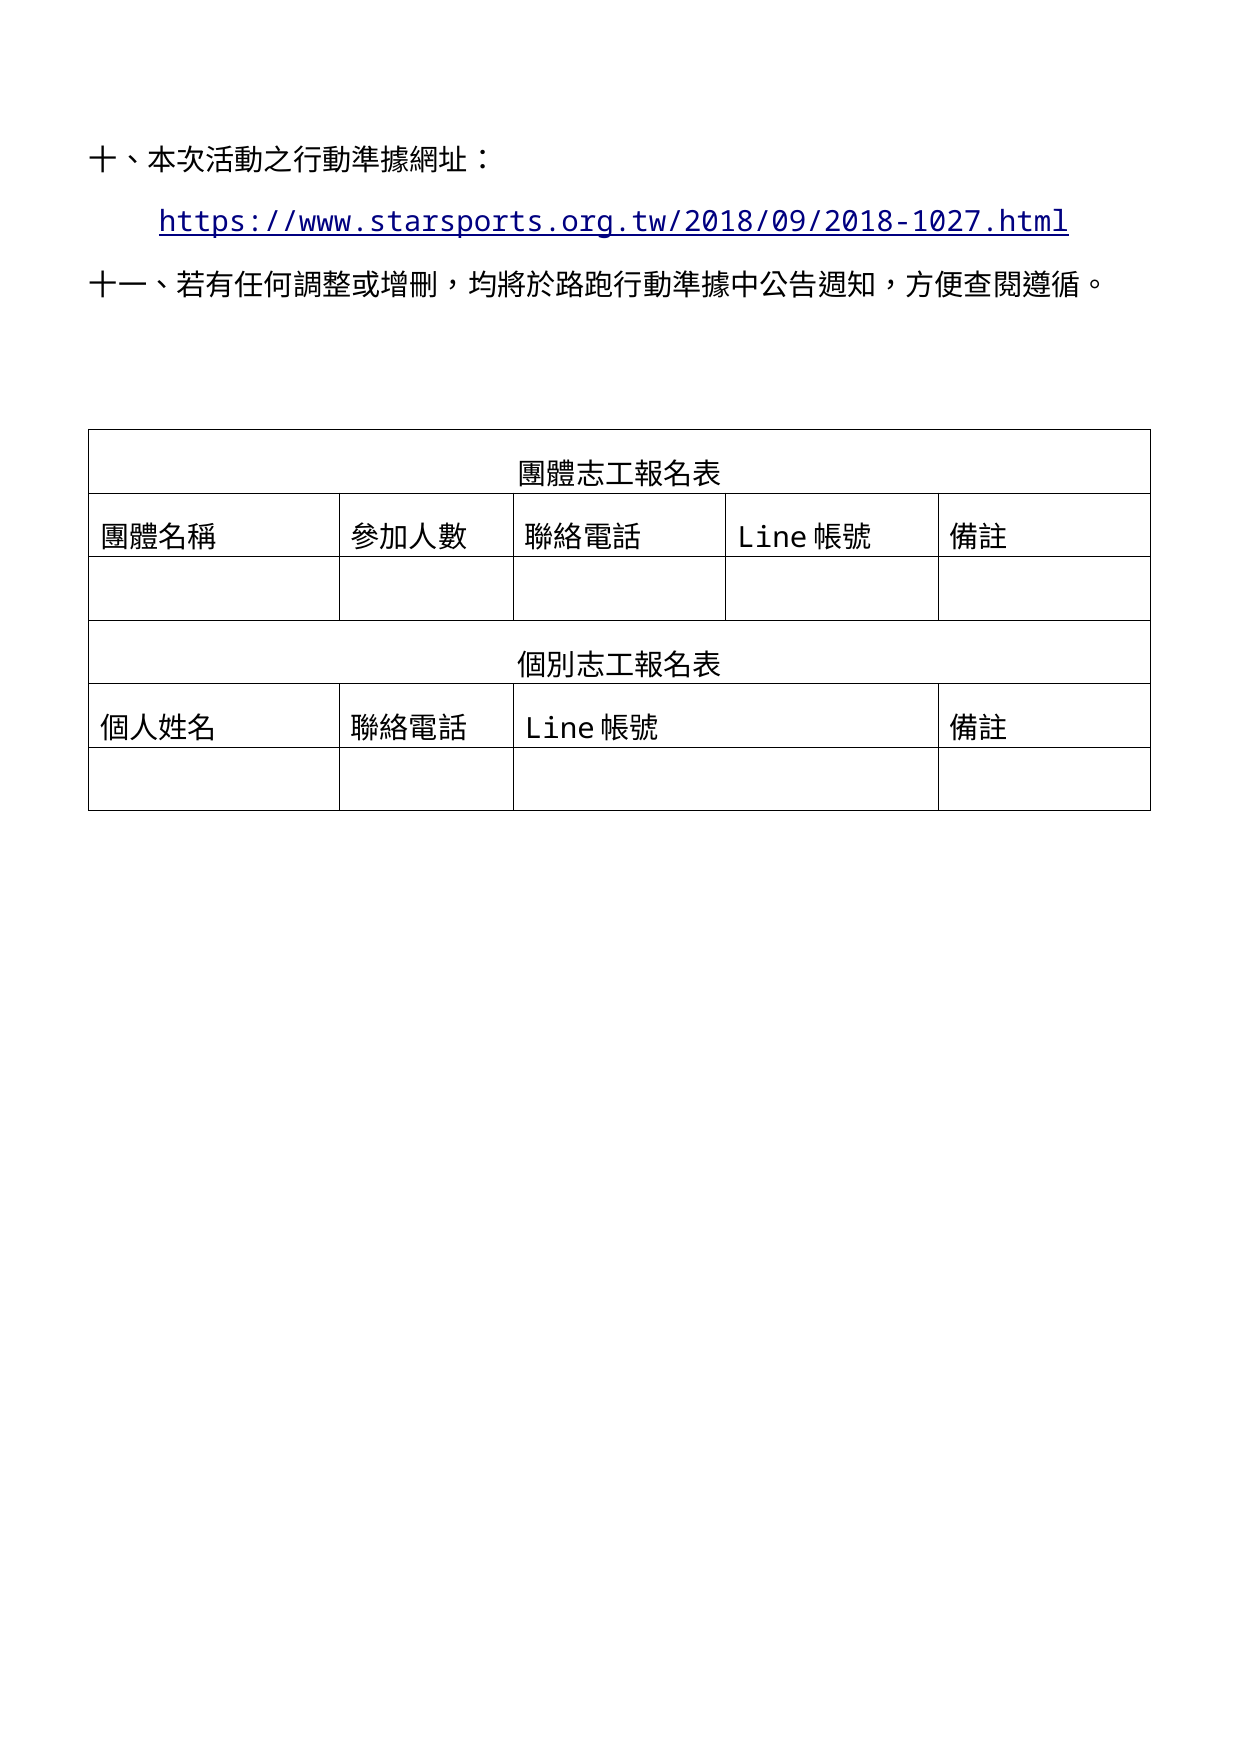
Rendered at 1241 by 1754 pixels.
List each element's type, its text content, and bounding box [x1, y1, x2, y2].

table_cell 個人姓名 [89, 684, 339, 747]
text 十、本次活動之行動準據網址： [89, 116, 1152, 179]
table_cell [726, 557, 938, 619]
table_cell 個別志工報名表 [89, 621, 1150, 683]
table_cell 聯絡電話 [340, 684, 513, 747]
table_cell [514, 748, 938, 810]
table_cell Line帳號 [726, 494, 938, 556]
table_cell 備註 [939, 494, 1150, 556]
table_cell [340, 748, 513, 810]
table_cell [939, 557, 1150, 619]
table_cell [340, 557, 513, 619]
table_header 團體志工報名表 [89, 430, 1150, 492]
table_cell [514, 557, 725, 619]
text https://www.starsports.org.tw/2018/09/2018-1027.html [89, 179, 1152, 241]
text 十一、若有任何調整或增刪，均將於路跑行動準據中公告週知，方便查閱遵循。 [89, 241, 1152, 304]
table_cell [89, 557, 339, 619]
table_cell 團體名稱 [89, 494, 339, 556]
table_cell 聯絡電話 [514, 494, 725, 556]
table_cell Line帳號 [514, 684, 938, 747]
table_cell 參加人數 [340, 494, 513, 556]
table_cell 備註 [939, 684, 1150, 747]
table_cell [89, 748, 339, 810]
table_cell [939, 748, 1150, 810]
